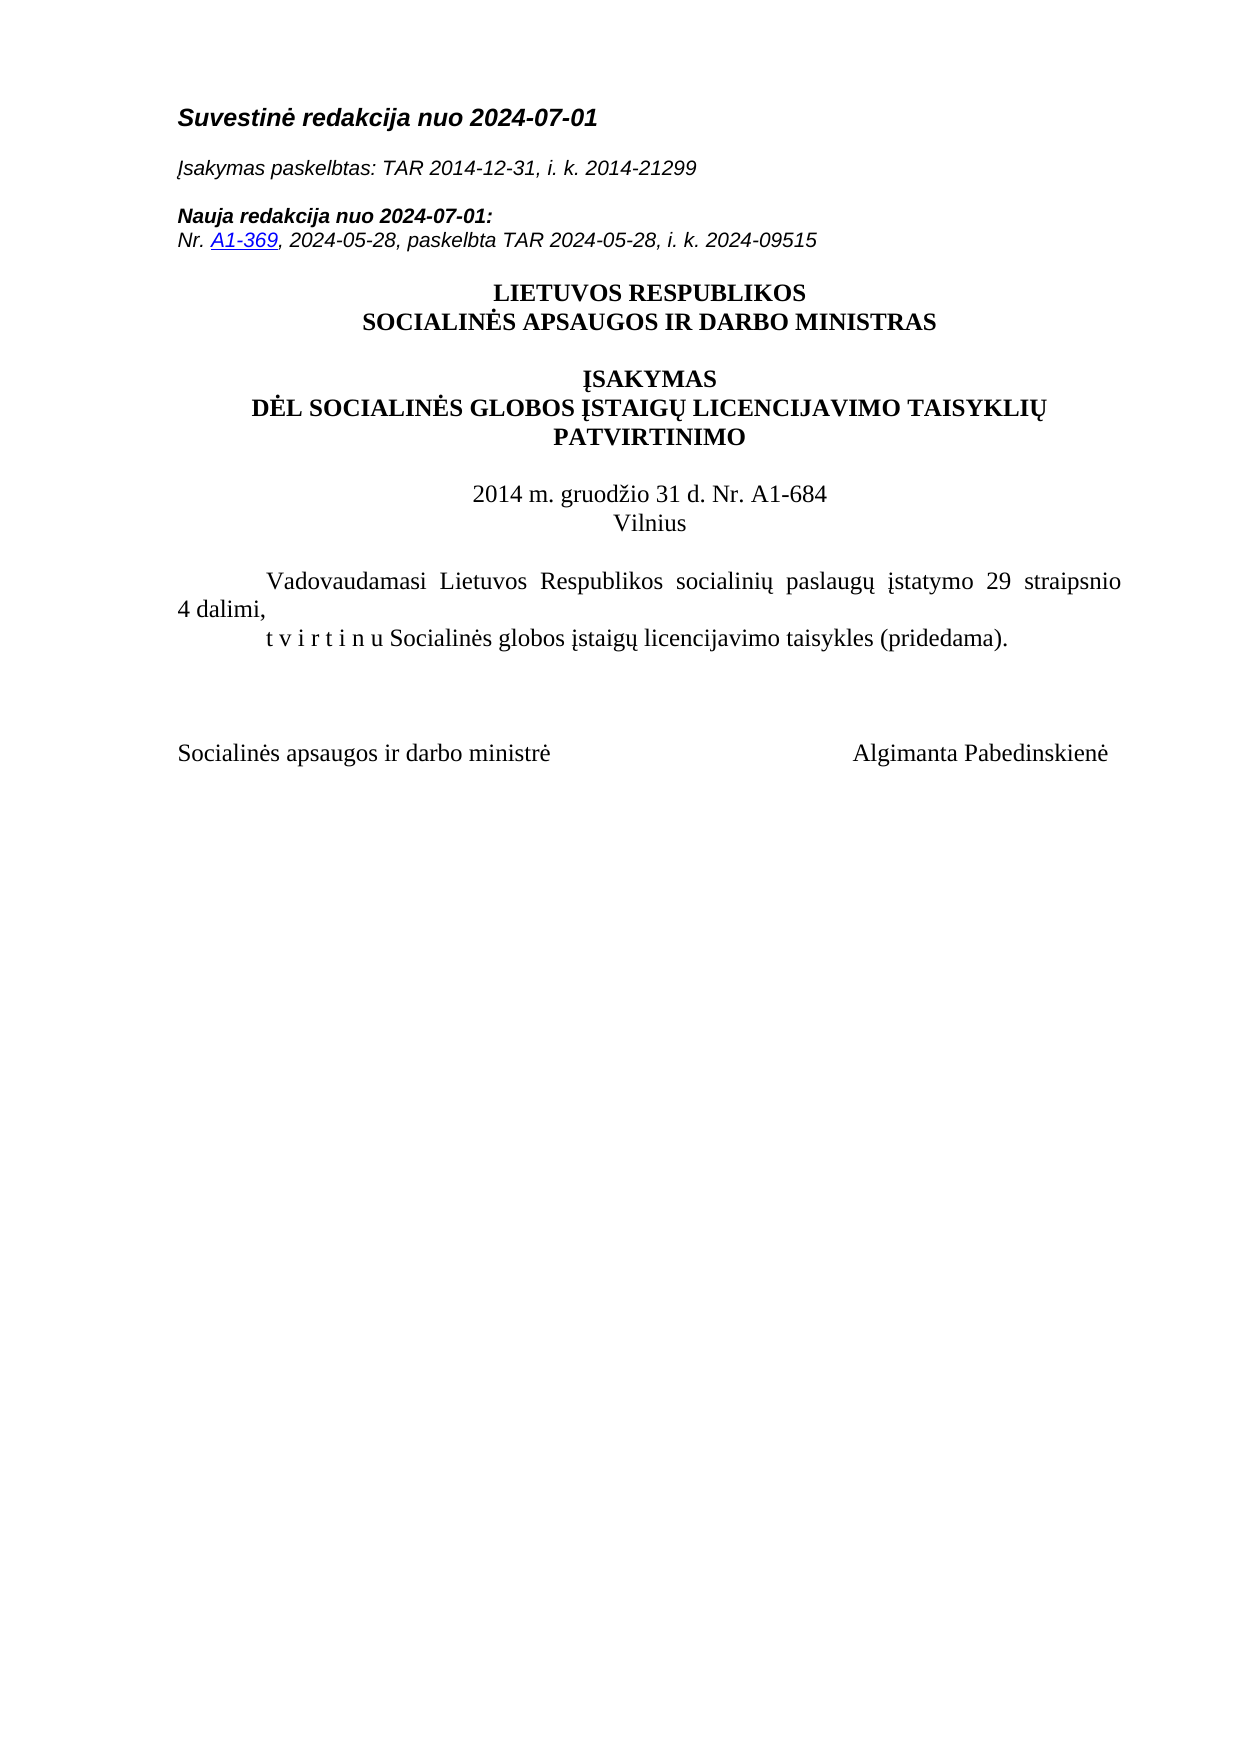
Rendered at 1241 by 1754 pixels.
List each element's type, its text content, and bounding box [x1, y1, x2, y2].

text ĮSAKYMAS [177, 364, 1122, 393]
text Įsakymas paskelbtas: TAR 2014-12-31, i. k. 2014-21299 [177, 156, 1122, 180]
text Vadovaudamasi Lietuvos Respublikos socialinių paslaugų įstatymo 29 straipsnio 4 dalimi, [177, 566, 1122, 623]
text t v i r t i n u Socialinės globos įstaigų licencijavimo taisykles (pridedama). [177, 623, 1122, 652]
text 2014 m. gruodžio 31 d. Nr. A1-684 Vilnius [177, 479, 1122, 537]
text SOCIALINĖS APSAUGOS IR DARBO MINISTRAS [177, 307, 1122, 336]
text DĖL SOCIALINĖS GLOBOS ĮSTAIGŲ LICENCIJAVIMO TAISYKLIŲ PATVIRTINIMO [177, 393, 1122, 451]
text Nr. A1-369, 2024-05-28, paskelbta TAR 2024-05-28, i. k. 2024-09515 [177, 228, 1122, 252]
text LIETUVOS RESPUBLIKOS [177, 278, 1122, 307]
text Nauja redakcija nuo 2024-07-01: [177, 204, 1122, 228]
text Socialinės apsaugos ir darbo ministrė Algimanta Pabedinskienė [177, 738, 1122, 767]
text Suvestinė redakcija nuo 2024-07-01 [177, 103, 1122, 132]
